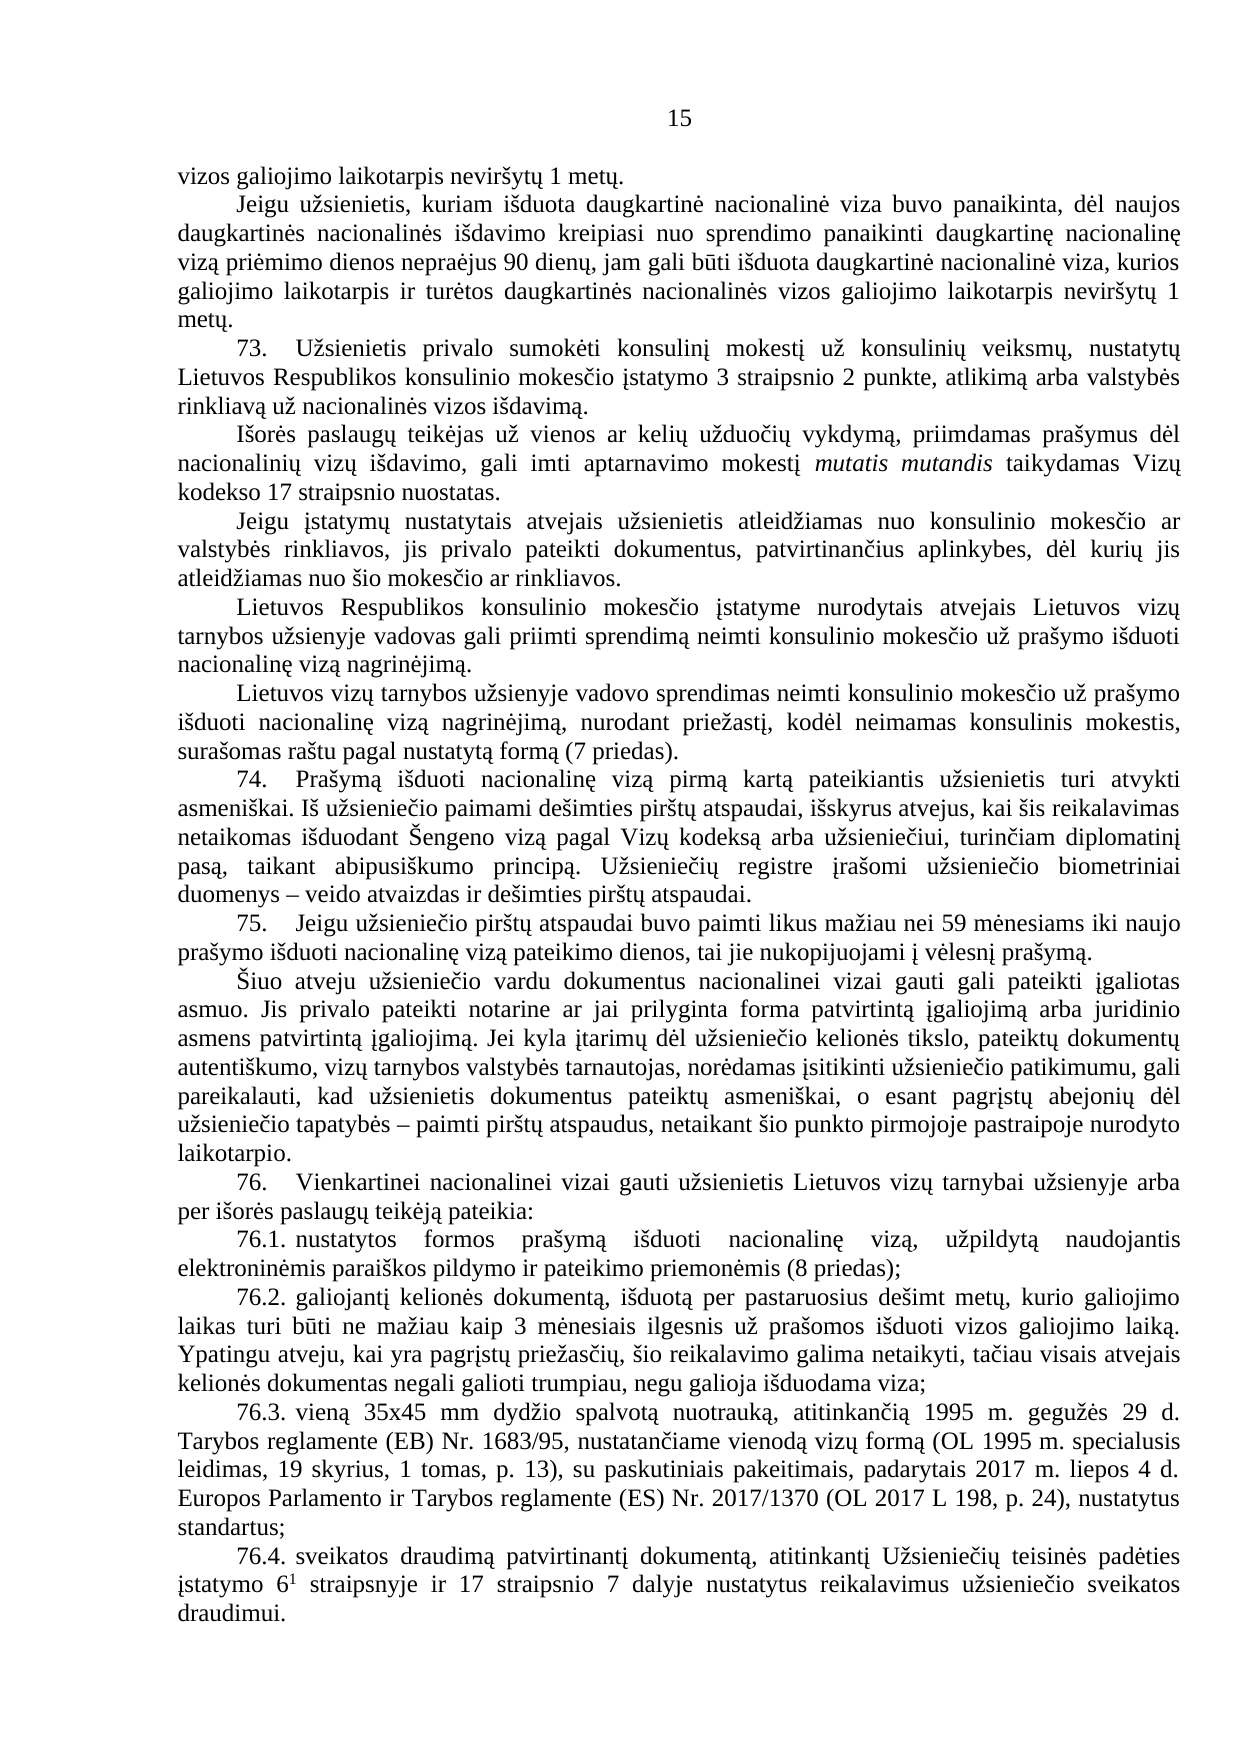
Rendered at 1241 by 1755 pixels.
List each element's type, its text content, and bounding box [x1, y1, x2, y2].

text 74. Prašymą išduoti nacionalinę vizą pirmą kartą pateikiantis užsienietis turi atvykti asmeniškai. Iš užsieniečio paimami dešimties pirštų atspaudai, išskyrus atvejus, kai šis reikalavimas netaikomas išduodant Šengeno vizą pagal Vizų kodeksą arba užsieniečiui, turinčiam diplomatinį pasą, taikant abipusiškumo principą. Užsieniečių registre įrašomi užsieniečio biometriniai duomenys – veido atvaizdas ir dešimties pirštų atspaudai. [177, 764, 1181, 908]
text 76.3. vieną 35x45 mm dydžio spalvotą nuotrauką, atitinkančią 1995 m. gegužės 29 d. Tarybos reglamente (EB) Nr. 1683/95, nustatančiame vienodą vizų formą (OL 1995 m. specialusis leidimas, 19 skyrius, 1 tomas, p. 13), su paskutiniais pakeitimais, padarytais 2017 m. liepos 4 d. Europos Parlamento ir Tarybos reglamente (ES) Nr. 2017/1370 (OL 2017 L 198, p. 24), nustatytus standartus; [177, 1397, 1181, 1541]
text Lietuvos Respublikos konsulinio mokesčio įstatyme nurodytais atvejais Lietuvos vizų tarnybos užsienyje vadovas gali priimti sprendimą neimti konsulinio mokesčio už prašymo išduoti nacionalinę vizą nagrinėjimą. [177, 592, 1181, 678]
text 73. Užsienietis privalo sumokėti konsulinį mokestį už konsulinių veiksmų, nustatytų Lietuvos Respublikos konsulinio mokesčio įstatymo 3 straipsnio 2 punkte, atlikimą arba valstybės rinkliavą už nacionalinės vizos išdavimą. [177, 333, 1181, 419]
text Jeigu užsienietis, kuriam išduota daugkartinė nacionalinė viza buvo panaikinta, dėl naujos daugkartinės nacionalinės išdavimo kreipiasi nuo sprendimo panaikinti daugkartinę nacionalinę vizą priėmimo dienos nepraėjus 90 dienų, jam gali būti išduota daugkartinė nacionalinė viza, kurios galiojimo laikotarpis ir turėtos daugkartinės nacionalinės vizos galiojimo laikotarpis neviršytų 1 metų. [177, 189, 1181, 333]
text Išorės paslaugų teikėjas už vienos ar kelių užduočių vykdymą, priimdamas prašymus dėl nacionalinių vizų išdavimo, gali imti aptarnavimo mokestį mutatis mutandis taikydamas Vizų kodekso 17 straipsnio nuostatas. [177, 419, 1181, 506]
text 76. Vienkartinei nacionalinei vizai gauti užsienietis Lietuvos vizų tarnybai užsienyje arba per išorės paslaugų teikėją pateikia: [177, 1167, 1181, 1224]
text 75. Jeigu užsieniečio pirštų atspaudai buvo paimti likus mažiau nei 59 mėnesiams iki naujo prašymo išduoti nacionalinę vizą pateikimo dienos, tai jie nukopijuojami į vėlesnį prašymą. [177, 908, 1181, 966]
text Lietuvos vizų tarnybos užsienyje vadovo sprendimas neimti konsulinio mokesčio už prašymo išduoti nacionalinę vizą nagrinėjimą, nurodant priežastį, kodėl neimamas konsulinis mokestis, surašomas raštu pagal nustatytą formą (7 priedas). [177, 678, 1181, 764]
text 76.2. galiojantį kelionės dokumentą, išduotą per pastaruosius dešimt metų, kurio galiojimo laikas turi būti ne mažiau kaip 3 mėnesiais ilgesnis už prašomos išduoti vizos galiojimo laiką. Ypatingu atveju, kai yra pagrįstų priežasčių, šio reikalavimo galima netaikyti, tačiau visais atvejais kelionės dokumentas negali galioti trumpiau, negu galioja išduodama viza; [177, 1282, 1181, 1397]
text Jeigu įstatymų nustatytais atvejais užsienietis atleidžiamas nuo konsulinio mokesčio ar valstybės rinkliavos, jis privalo pateikti dokumentus, patvirtinančius aplinkybes, dėl kurių jis atleidžiamas nuo šio mokesčio ar rinkliavos. [177, 506, 1181, 592]
text 76.1. nustatytos formos prašymą išduoti nacionalinę vizą, užpildytą naudojantis elektroninėmis paraiškos pildymo ir pateikimo priemonėmis (8 priedas); [177, 1224, 1181, 1282]
text Šiuo atveju užsieniečio vardu dokumentus nacionalinei vizai gauti gali pateikti įgaliotas asmuo. Jis privalo pateikti notarine ar jai prilyginta forma patvirtintą įgaliojimą arba juridinio asmens patvirtintą įgaliojimą. Jei kyla įtarimų dėl užsieniečio kelionės tikslo, pateiktų dokumentų autentiškumo, vizų tarnybos valstybės tarnautojas, norėdamas įsitikinti užsieniečio patikimumu, gali pareikalauti, kad užsienietis dokumentus pateiktų asmeniškai, o esant pagrįstų abejonių dėl užsieniečio tapatybės – paimti pirštų atspaudus, netaikant šio punkto pirmojoje pastraipoje nurodyto laikotarpio. [177, 966, 1181, 1167]
text vizos galiojimo laikotarpis neviršytų 1 metų. [177, 161, 1181, 189]
text 76.4. sveikatos draudimą patvirtinantį dokumentą, atitinkantį Užsieniečių teisinės padėties įstatymo 61 straipsnyje ir 17 straipsnio 7 dalyje nustatytus reikalavimus užsieniečio sveikatos draudimui. [177, 1541, 1181, 1627]
